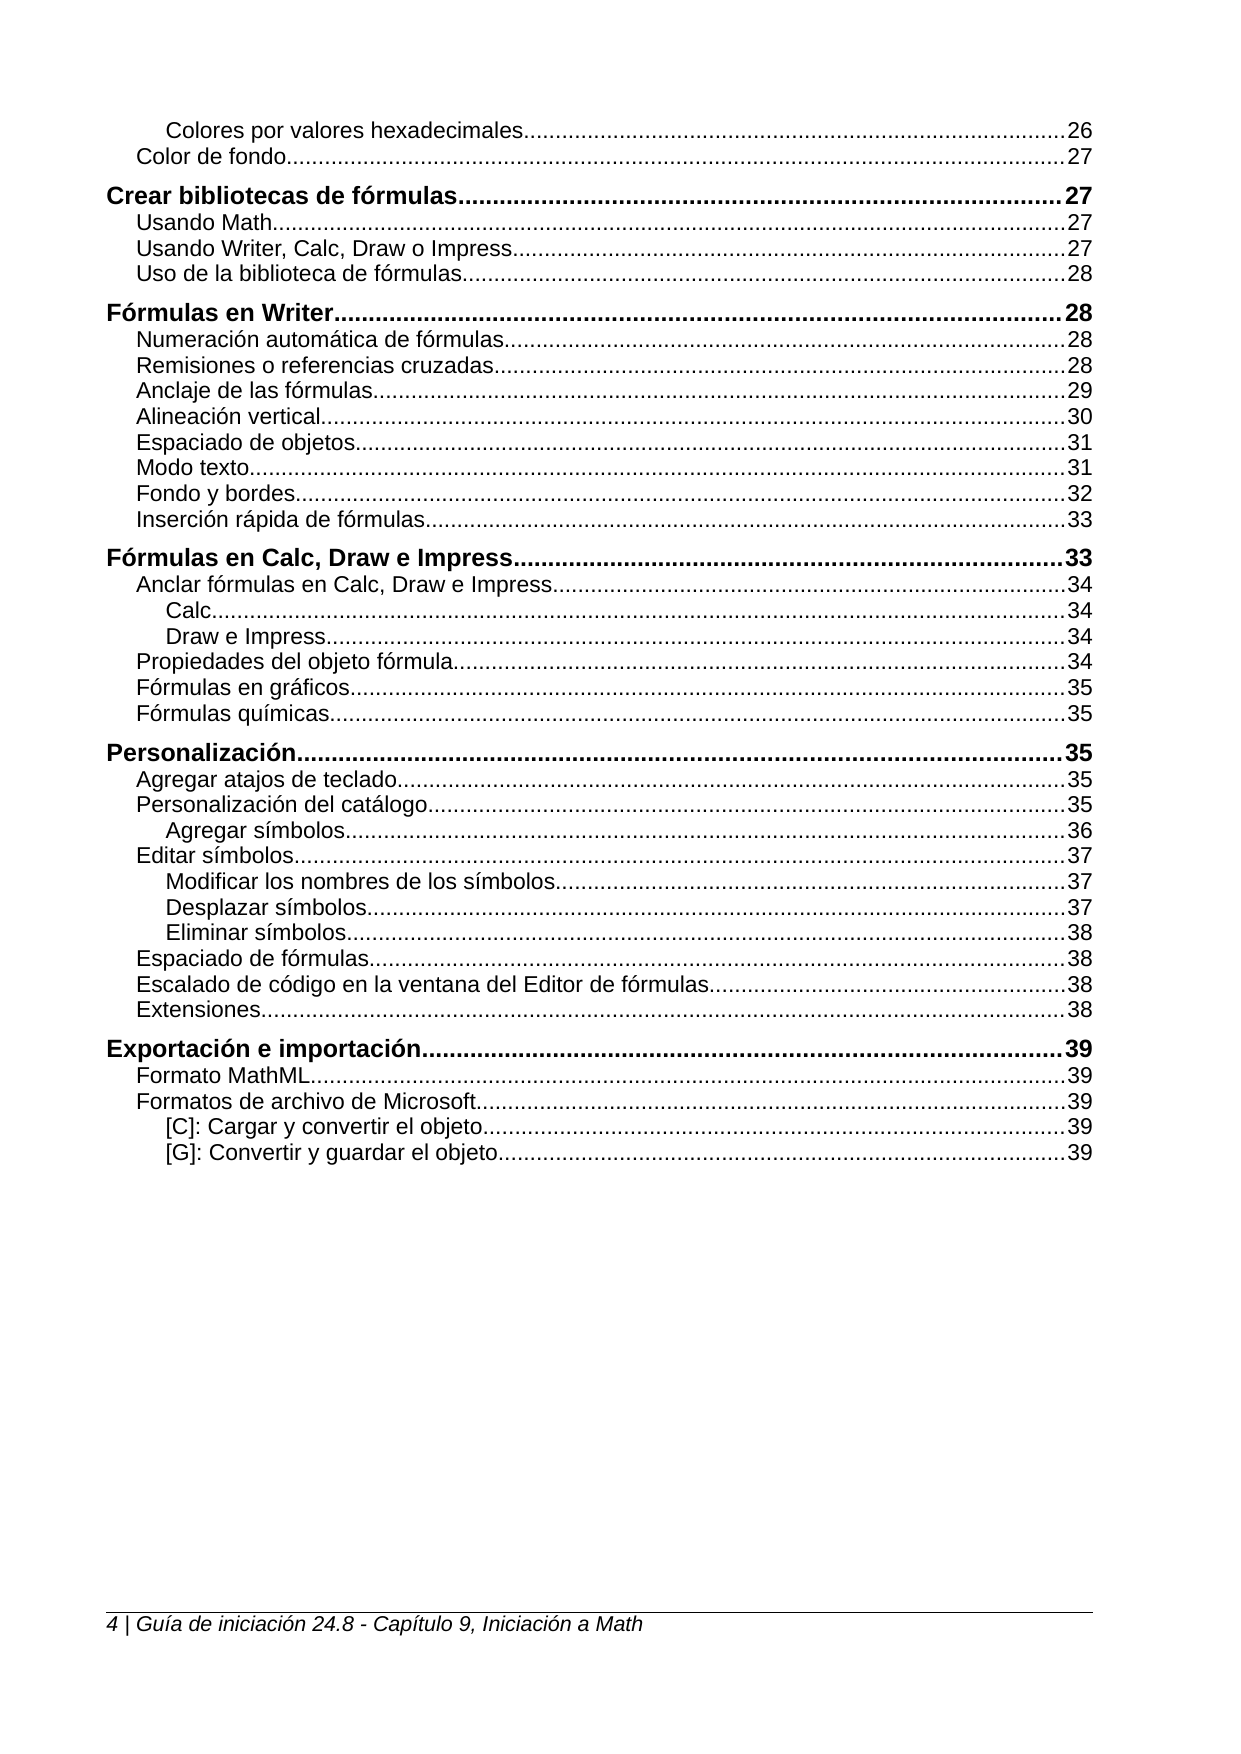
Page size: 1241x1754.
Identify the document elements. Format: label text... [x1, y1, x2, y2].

text Desplazar símbolos 37 [165, 894, 1093, 920]
text Color de fondo 27 [136, 144, 1093, 169]
text Agregar símbolos 36 [165, 817, 1093, 843]
text Propiedades del objeto fórmula 34 [136, 649, 1093, 675]
text Modificar los nombres de los símbolos 37 [165, 869, 1093, 894]
text Formato MathML 39 [136, 1063, 1093, 1088]
text Modo texto 31 [136, 455, 1093, 481]
text Extensiones 38 [136, 997, 1093, 1022]
text Espaciado de fórmulas 38 [136, 946, 1093, 971]
text Numeración automática de fórmulas 28 [136, 327, 1093, 352]
text Exportación e importación 39 [106, 1035, 1093, 1063]
text Personalización 35 [106, 738, 1093, 766]
text [C]: Cargar y convertir el objeto 39 [165, 1114, 1093, 1140]
text Fórmulas en Calc, Draw e Impress 33 [106, 544, 1093, 572]
text Personalización del catálogo 35 [136, 792, 1093, 817]
text Inserción rápida de fórmulas 33 [136, 506, 1093, 532]
text Editar símbolos 37 [136, 843, 1093, 869]
text Anclaje de las fórmulas 29 [136, 378, 1093, 404]
text Fórmulas en Writer 28 [106, 299, 1093, 327]
text Fórmulas en gráficos 35 [136, 675, 1093, 700]
text Fondo y bordes 32 [136, 481, 1093, 506]
text Usando Writer, Calc, Draw o Impress 27 [136, 235, 1093, 261]
text Fórmulas químicas 35 [136, 700, 1093, 726]
text Remisiones o referencias cruzadas 28 [136, 352, 1093, 378]
text Draw e Impress 34 [165, 623, 1093, 649]
text Alineación vertical 30 [136, 404, 1093, 429]
text Calc 34 [165, 598, 1093, 623]
text Eliminar símbolos 38 [165, 920, 1093, 946]
text Colores por valores hexadecimales 26 [165, 118, 1093, 144]
text Crear bibliotecas de fórmulas 27 [106, 182, 1093, 210]
text Espaciado de objetos 31 [136, 429, 1093, 455]
text Formatos de archivo de Microsoft 39 [136, 1088, 1093, 1114]
text [G]: Convertir y guardar el objeto 39 [165, 1140, 1093, 1165]
text Agregar atajos de teclado 35 [136, 766, 1093, 792]
text Uso de la biblioteca de fórmulas 28 [136, 261, 1093, 287]
text Usando Math 27 [136, 210, 1093, 235]
text Anclar fórmulas en Calc, Draw e Impress 34 [136, 572, 1093, 598]
text Escalado de código en la ventana del Editor de fórmulas 38 [136, 971, 1093, 997]
